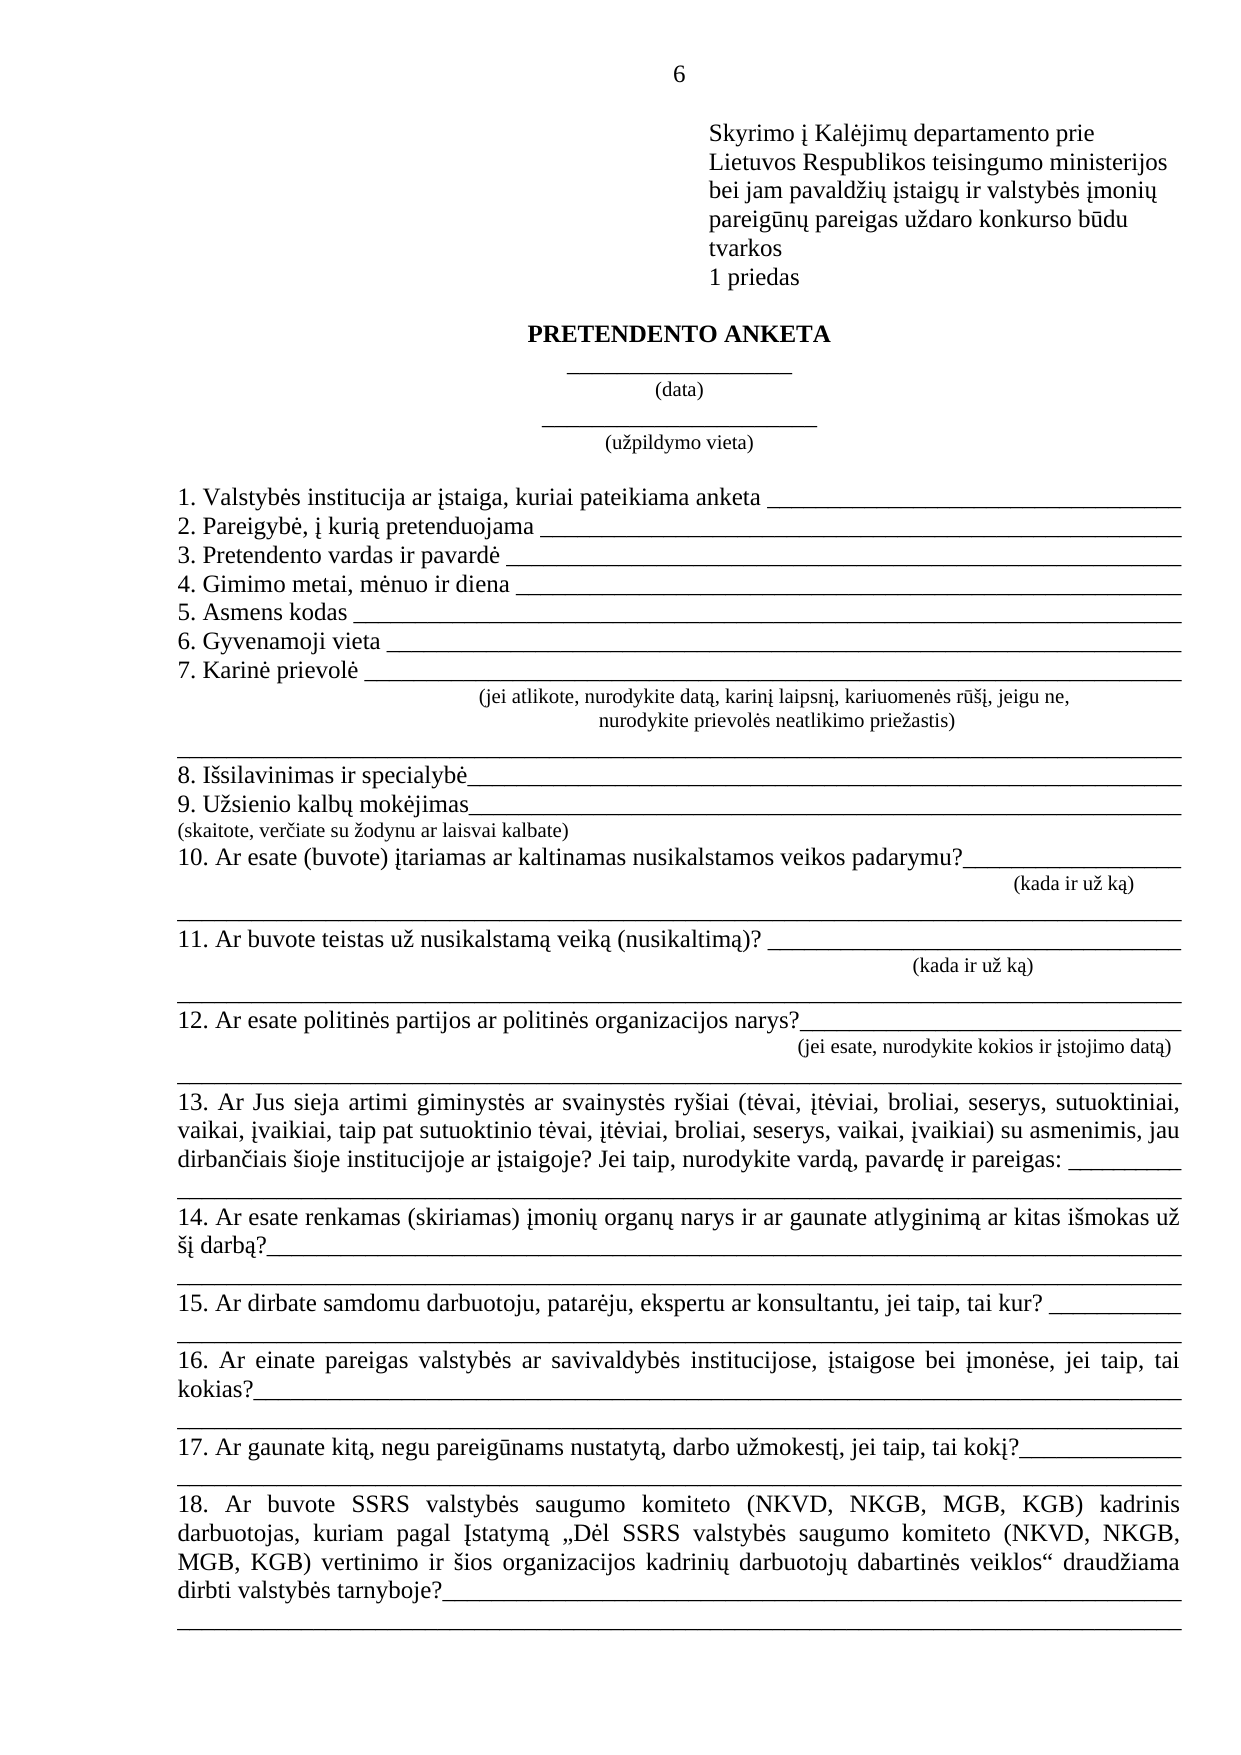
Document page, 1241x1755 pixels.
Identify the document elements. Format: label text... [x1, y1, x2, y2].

text Lietuvos Respublikos teisingumo ministerijos [177, 147, 1181, 176]
text 1. Valstybės institucija ar įstaiga, kuriai pateikiama anketa [177, 482, 1181, 511]
text 14. Ar esate renkamas (skiriamas) įmonių organų narys ir ar gaunate atlyginimą ar kitas išmokas už šį darbą? [177, 1202, 1181, 1259]
text 1 priedas [177, 262, 1181, 291]
text nurodykite prievolės neatlikimo priežastis) [177, 708, 1181, 732]
text 3. Pretendento vardas ir pavardė [177, 540, 1181, 569]
text (jei esate, nurodykite kokios ir įstojimo datą) [177, 1034, 1181, 1058]
text 2. Pareigybė, į kurią pretenduojama [177, 511, 1181, 540]
text (kada ir už ką) [177, 952, 1181, 977]
text 17. Ar gaunate kitą, negu pareigūnams nustatytą, darbo užmokestį, jei taip, tai kokį? [177, 1432, 1181, 1461]
text tvarkos [177, 233, 1181, 262]
text ______________________ [177, 401, 1181, 430]
text 13. Ar Jus sieja artimi giminystės ar svainystės ryšiai (tėvai, įtėviai, broliai, seserys, sutuoktiniai, vaikai, įvaikiai, taip pat sutuoktinio tėvai, įtėviai, broliai, seserys, vaikai, įvaikiai) su asmenimis, jau dirbančiais šioje institucijoje ar įstaigoje? Jei taip, nurodykite vardą, pavardę ir pareigas: [177, 1087, 1181, 1173]
text bei jam pavaldžių įstaigų ir valstybės įmonių [177, 176, 1181, 204]
text 9. Užsienio kalbų mokėjimas [177, 789, 1181, 818]
text 4. Gimimo metai, mėnuo ir diena [177, 569, 1181, 597]
text 10. Ar esate (buvote) įtariamas ar kaltinamas nusikalstamos veikos padarymu? [177, 842, 1181, 871]
text 16. Ar einate pareigas valstybės ar savivaldybės institucijose, įstaigose bei įmonėse, jei taip, tai kokias? [177, 1346, 1181, 1403]
text 5. Asmens kodas [177, 597, 1181, 626]
text __________________ [177, 348, 1181, 377]
text pareigūnų pareigas uždaro konkurso būdu [177, 204, 1181, 233]
text (data) [177, 377, 1181, 401]
text (kada ir už ką) [177, 871, 1181, 895]
text 15. Ar dirbate samdomu darbuotoju, patarėju, ekspertu ar konsultantu, jei taip, tai kur? [177, 1288, 1181, 1317]
text 6. Gyvenamoji vieta [177, 626, 1181, 655]
text (jei atlikote, nurodykite datą, karinį laipsnį, kariuomenės rūšį, jeigu ne, [177, 684, 1181, 708]
text 8. Išsilavinimas ir specialybė [177, 761, 1181, 789]
text 18. Ar buvote SSRS valstybės saugumo komiteto (NKVD, NKGB, MGB, KGB) kadrinis darbuotojas, kuriam pagal Įstatymą „Dėl SSRS valstybės saugumo komiteto (NKVD, NKGB, MGB, KGB) vertinimo ir šios organizacijos kadrinių darbuotojų dabartinės veiklos“ draudžiama dirbti valstybės tarnyboje? [177, 1489, 1181, 1604]
text PRETENDENTO ANKETA [177, 319, 1181, 348]
text 11. Ar buvote teistas už nusikalstamą veiką (nusikaltimą)? [177, 924, 1181, 952]
text Skyrimo į Kalėjimų departamento prie [709, 118, 1181, 147]
text (skaitote, verčiate su žodynu ar laisvai kalbate) [177, 818, 1181, 842]
text 12. Ar esate politinės partijos ar politinės organizacijos narys? [177, 1005, 1181, 1034]
text (užpildymo vieta) [177, 430, 1181, 454]
text 7. Karinė prievolė [177, 655, 1181, 684]
